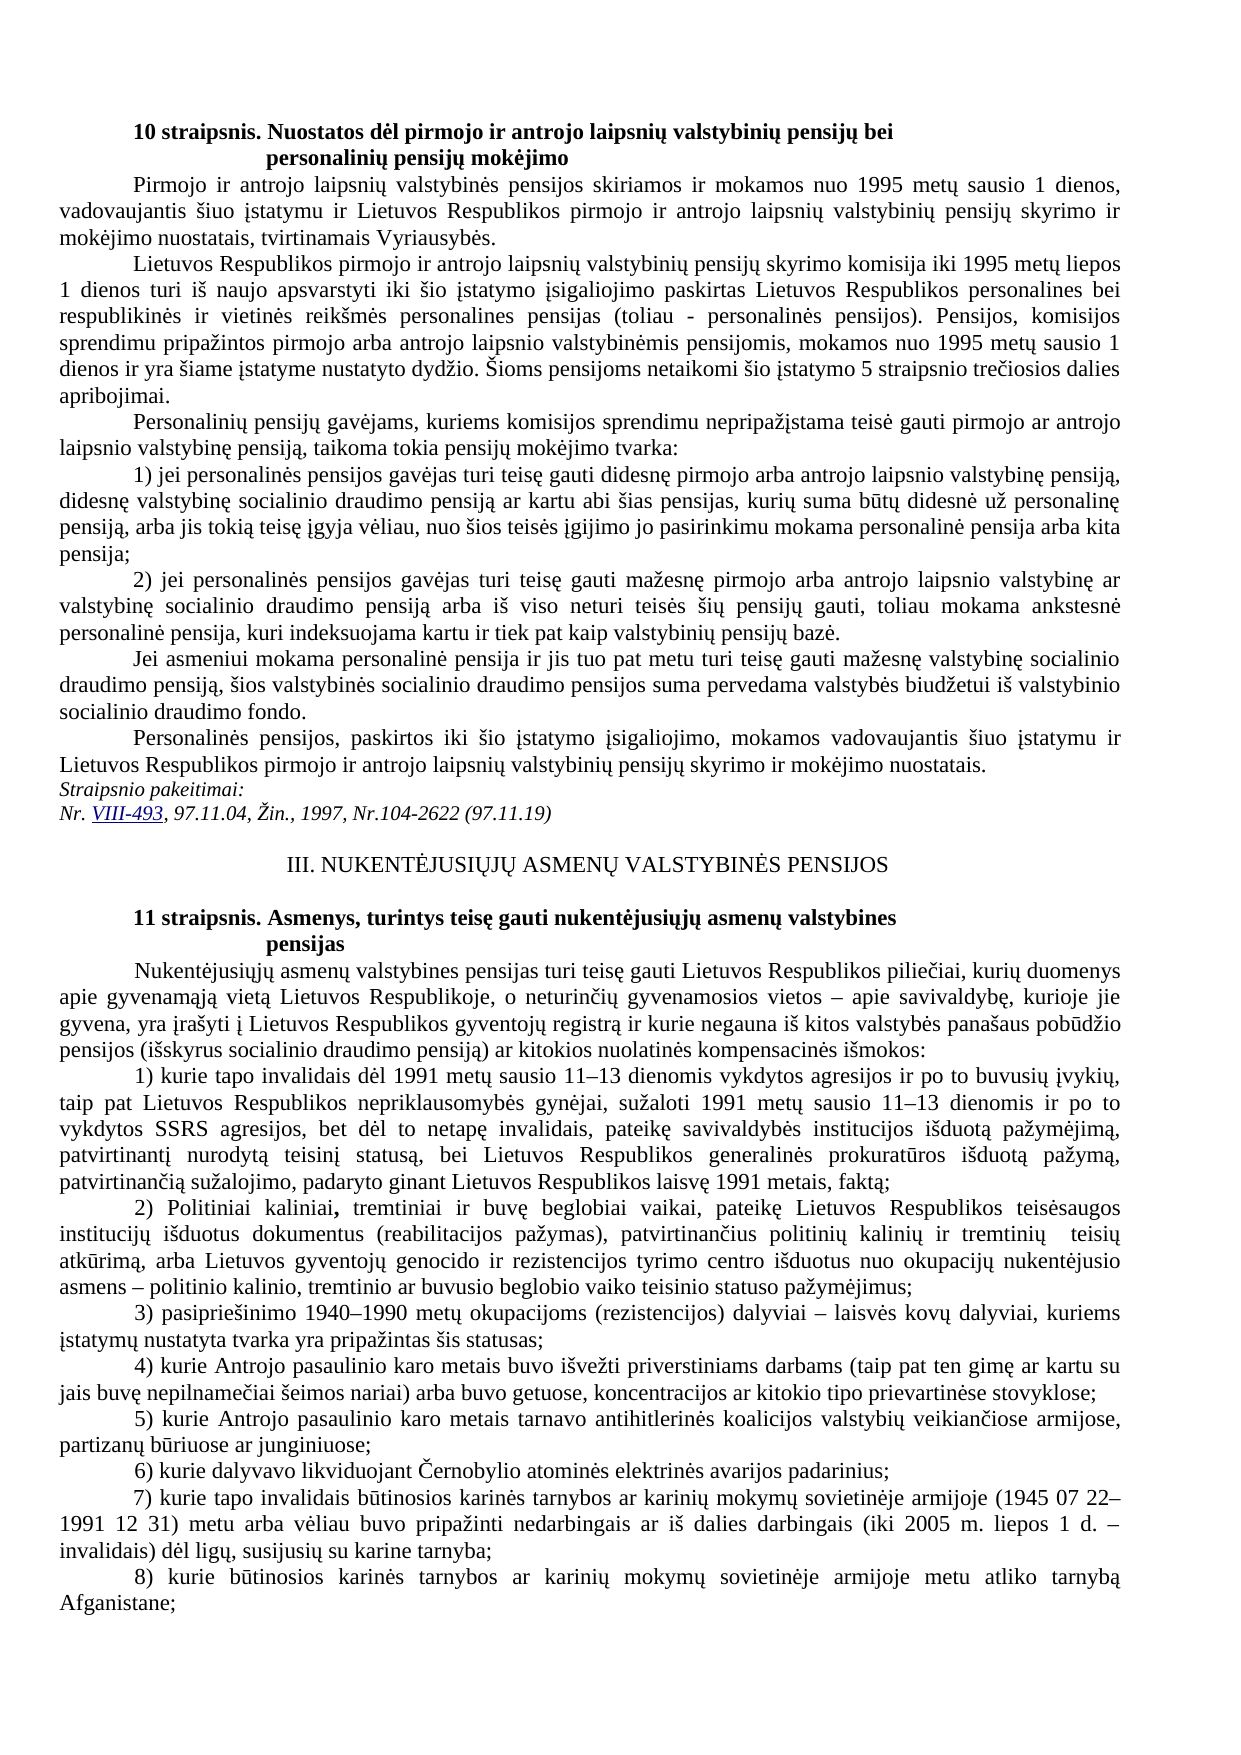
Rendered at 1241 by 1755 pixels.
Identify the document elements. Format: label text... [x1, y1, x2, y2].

text 2) Politiniai kaliniai, tremtiniai ir buvę beglobiai vaikai, pateikę Lietuvos Respublikos teisėsaugos institucijų išduotus dokumentus (reabilitacijos pažymas), patvirtinančius politinių kalinių ir tremtinių teisių atkūrimą, arba Lietuvos gyventojų genocido ir rezistencijos tyrimo centro išduotus nuo okupacijų nukentėjusio asmens – politinio kalinio, tremtinio ar buvusio beglobio vaiko teisinio statuso pažymėjimus; [59, 1194, 1122, 1299]
text 1) jei personalinės pensijos gavėjas turi teisę gauti didesnę pirmojo arba antrojo laipsnio valstybinę pensiją, didesnę valstybinę socialinio draudimo pensiją ar kartu abi šias pensijas, kurių suma būtų didesnė už personalinę pensiją, arba jis tokią teisę įgyja vėliau, nuo šios teisės įgijimo jo pasirinkimu mokama personalinė pensija arba kita pensija; [59, 461, 1122, 566]
text Personalinių pensijų gavėjams, kuriems komisijos sprendimu nepripažįstama teisė gauti pirmojo ar antrojo laipsnio valstybinę pensiją, taikoma tokia pensijų mokėjimo tvarka: [59, 408, 1122, 461]
text Lietuvos Respublikos pirmojo ir antrojo laipsnių valstybinių pensijų skyrimo komisija iki 1995 metų liepos 1 dienos turi iš naujo apsvarstyti iki šio įstatymo įsigaliojimo paskirtas Lietuvos Respublikos personalines bei respublikinės ir vietinės reikšmės personalines pensijas (toliau - personalinės pensijos). Pensijos, komisijos sprendimu pripažintos pirmojo arba antrojo laipsnio valstybinėmis pensijomis, mokamos nuo 1995 metų sausio 1 dienos ir yra šiame įstatyme nustatyto dydžio. Šioms pensijoms netaikomi šio įstatymo 5 straipsnio trečiosios dalies apribojimai. [59, 250, 1122, 408]
text 2) jei personalinės pensijos gavėjas turi teisę gauti mažesnę pirmojo arba antrojo laipsnio valstybinę ar valstybinę socialinio draudimo pensiją arba iš viso neturi teisės šių pensijų gauti, toliau mokama ankstesnė personalinė pensija, kuri indeksuojama kartu ir tiek pat kaip valstybinių pensijų bazė. [59, 566, 1122, 645]
text Straipsnio pakeitimai: [59, 777, 1122, 801]
text 4) kurie Antrojo pasaulinio karo metais buvo išvežti priverstiniams darbams (taip pat ten gimę ar kartu su jais buvę nepilnamečiai šeimos nariai) arba buvo getuose, koncentracijos ar kitokio tipo prievartinėse stovyklose; [59, 1352, 1122, 1405]
text 3) pasipriešinimo 1940–1990 metų okupacijoms (rezistencijos) dalyviai – laisvės kovų dalyviai, kuriems įstatymų nustatyta tvarka yra pripažintas šis statusas; [59, 1299, 1122, 1352]
text personalinių pensijų mokėjimo [59, 144, 1122, 171]
text Pirmojo ir antrojo laipsnių valstybinės pensijos skiriamos ir mokamos nuo 1995 metų sausio 1 dienos, vadovaujantis šiuo įstatymu ir Lietuvos Respublikos pirmojo ir antrojo laipsnių valstybinių pensijų skyrimo ir mokėjimo nuostatais, tvirtinamais Vyriausybės. [59, 171, 1122, 250]
text pensijas [59, 931, 1122, 957]
text Personalinės pensijos, paskirtos iki šio įstatymo įsigaliojimo, mokamos vadovaujantis šiuo įstatymu ir Lietuvos Respublikos pirmojo ir antrojo laipsnių valstybinių pensijų skyrimo ir mokėjimo nuostatais. [59, 724, 1122, 777]
text 5) kurie Antrojo pasaulinio karo metais tarnavo antihitlerinės koalicijos valstybių veikiančiose armijose, partizanų būriuose ar junginiuose; [59, 1405, 1122, 1458]
text Jei asmeniui mokama personalinė pensija ir jis tuo pat metu turi teisę gauti mažesnę valstybinę socialinio draudimo pensiją, šios valstybinės socialinio draudimo pensijos suma pervedama valstybės biudžetui iš valstybinio socialinio draudimo fondo. [59, 645, 1122, 724]
text 11 straipsnis. Asmenys, turintys teisę gauti nukentėjusiųjų asmenų valstybines [59, 904, 1122, 931]
text Nukentėjusiųjų asmenų valstybines pensijas turi teisę gauti Lietuvos Respublikos piliečiai, kurių duomenys apie gyvenamąją vietą Lietuvos Respublikoje, o neturinčių gyvenamosios vietos – apie savivaldybę, kurioje jie gyvena, yra įrašyti į Lietuvos Respublikos gyventojų registrą ir kurie negauna iš kitos valstybės panašaus pobūdžio pensijos (išskyrus socialinio draudimo pensiją) ar kitokios nuolatinės kompensacinės išmokos: [59, 957, 1122, 1062]
text III. NUKENTĖJUSIŲJŲ ASMENŲ VALSTYBINĖS PENSIJOS [59, 851, 1122, 878]
text 7) kurie tapo invalidais būtinosios karinės tarnybos ar karinių mokymų sovietinėje armijoje (1945 07 22–1991 12 31) metu arba vėliau buvo pripažinti nedarbingais ar iš dalies darbingais (iki 2005 m. liepos 1 d. – invalidais) dėl ligų, susijusių su karine tarnyba; [59, 1484, 1122, 1563]
text Nr. VIII-493, 97.11.04, Žin., 1997, Nr.104-2622 (97.11.19) [59, 801, 1122, 825]
text 8) kurie būtinosios karinės tarnybos ar karinių mokymų sovietinėje armijoje metu atliko tarnybą Afganistane; [59, 1563, 1122, 1616]
text 1) kurie tapo invalidais dėl 1991 metų sausio 11–13 dienomis vykdytos agresijos ir po to buvusių įvykių, taip pat Lietuvos Respublikos nepriklausomybės gynėjai, sužaloti 1991 metų sausio 11–13 dienomis ir po to vykdytos SSRS agresijos, bet dėl to netapę invalidais, pateikę savivaldybės institucijos išduotą pažymėjimą, patvirtinantį nurodytą teisinį statusą, bei Lietuvos Respublikos generalinės prokuratūros išduotą pažymą, patvirtinančią sužalojimo, padaryto ginant Lietuvos Respublikos laisvę 1991 metais, faktą; [59, 1062, 1122, 1194]
text 6) kurie dalyvavo likviduojant Černobylio atominės elektrinės avarijos padarinius; [59, 1458, 1122, 1484]
text 10 straipsnis. Nuostatos dėl pirmojo ir antrojo laipsnių valstybinių pensijų bei [59, 118, 1122, 144]
